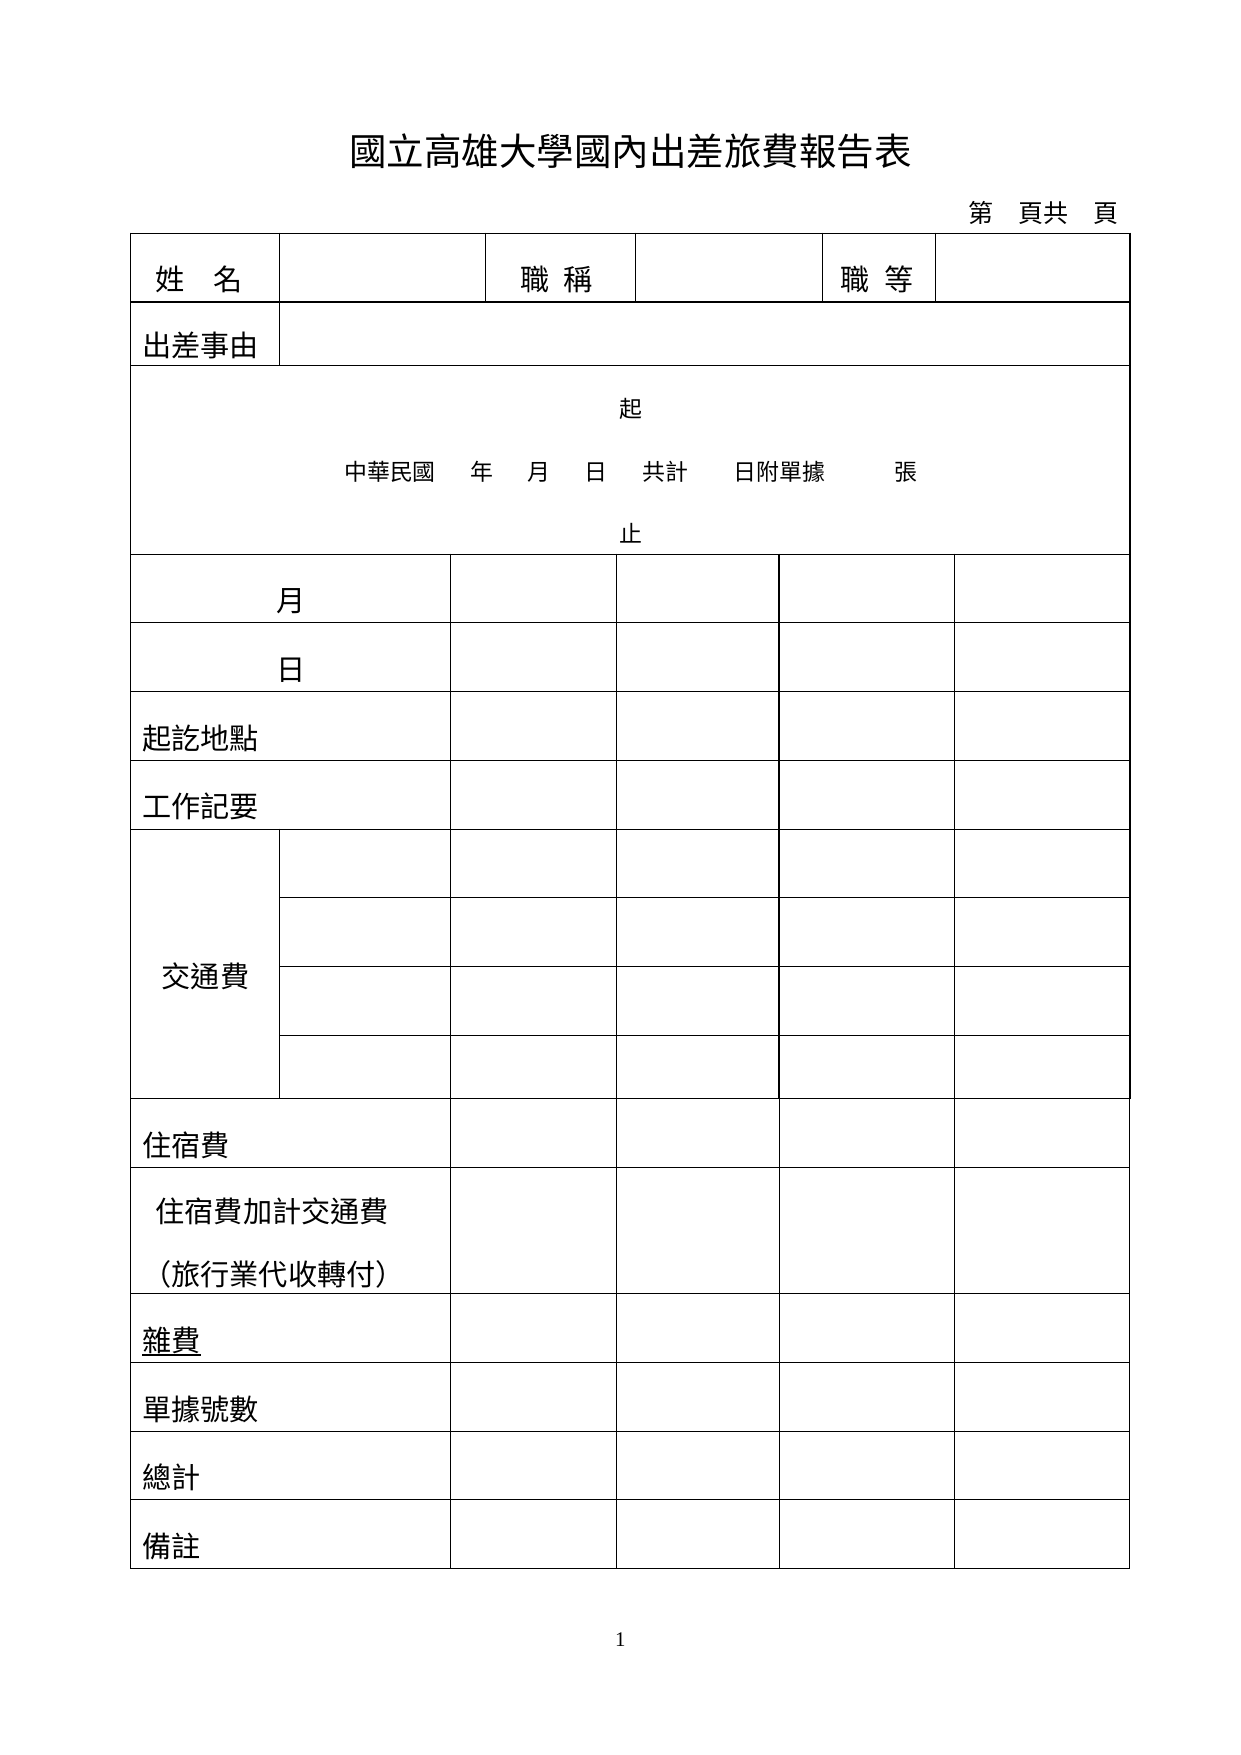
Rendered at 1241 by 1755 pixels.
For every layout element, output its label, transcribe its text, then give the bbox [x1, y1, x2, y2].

table_cell [451, 761, 616, 828]
table_cell [617, 1363, 779, 1431]
table_cell 總計 [131, 1432, 450, 1499]
table_cell [451, 1432, 616, 1499]
table_cell 備註 [131, 1500, 450, 1568]
table_cell [280, 234, 485, 301]
table_cell [451, 623, 616, 691]
table_cell [280, 303, 1129, 365]
table_cell 雜費 [131, 1294, 450, 1362]
table_cell [780, 623, 954, 691]
table_cell [936, 234, 1129, 301]
table_cell [955, 1500, 1129, 1568]
table_cell [780, 1036, 954, 1098]
table_cell 工作記要 [131, 761, 450, 828]
table_cell [617, 1432, 779, 1499]
table_cell [780, 692, 954, 760]
table_cell [617, 1500, 779, 1568]
table_cell [617, 1099, 779, 1167]
table_cell 姓 名 [131, 234, 279, 301]
table_cell [780, 555, 954, 622]
table_cell [617, 1036, 778, 1098]
table_cell 第 頁共 頁 [131, 170, 1130, 233]
table_cell [617, 967, 778, 1035]
table_cell [780, 761, 954, 828]
table_cell [780, 1099, 954, 1167]
table_cell [617, 1294, 779, 1362]
table_cell [451, 967, 616, 1035]
table_cell [280, 830, 450, 897]
table_cell 住宿費加計交通費 （旅行業代收轉付） [131, 1168, 450, 1293]
table_cell 月 [131, 555, 450, 622]
table_cell [617, 555, 778, 622]
table_cell [451, 1294, 616, 1362]
table_cell [955, 692, 1129, 760]
table_cell [955, 898, 1129, 966]
table_cell [451, 830, 616, 897]
table_cell 交通費 [131, 830, 279, 1098]
table_cell [617, 1168, 779, 1293]
table_cell [617, 830, 778, 897]
table_cell [780, 830, 954, 897]
table_cell [955, 1036, 1129, 1098]
table_cell [451, 1363, 616, 1431]
table_cell [955, 1432, 1129, 1499]
table_cell [280, 967, 450, 1035]
table_cell [780, 1363, 954, 1431]
table_cell [451, 555, 616, 622]
table_cell [780, 1294, 954, 1362]
table_cell [451, 692, 616, 760]
table_cell [955, 1363, 1129, 1431]
table_cell [780, 1432, 954, 1499]
table_cell [617, 898, 778, 966]
table_cell [451, 1500, 616, 1568]
table_cell 出差事由 [131, 303, 279, 365]
table_cell [955, 1099, 1129, 1167]
table_cell [451, 1036, 616, 1098]
table_cell 日 [131, 623, 450, 691]
table_cell 起 中華民國 年 月 日 共計 日附單據 張 止 [131, 366, 1129, 553]
table_cell [955, 1294, 1129, 1362]
table_cell [451, 1168, 616, 1293]
table_cell [955, 967, 1129, 1035]
table_cell [955, 761, 1129, 828]
table_cell [955, 623, 1129, 691]
table_cell [280, 1036, 450, 1098]
table_cell [451, 1099, 616, 1167]
table_cell [780, 1168, 954, 1293]
table_cell 起訖地點 [131, 692, 450, 760]
table_cell 單據號數 [131, 1363, 450, 1431]
table_cell 職 稱 [486, 234, 635, 301]
table_header 國立高雄大學國內出差旅費報告表 [131, 108, 1130, 170]
table_cell [780, 967, 954, 1035]
table_cell [780, 898, 954, 966]
table_cell 職 等 [823, 234, 935, 301]
table_cell [280, 898, 450, 966]
table_cell 住宿費 [131, 1099, 450, 1167]
table_cell [636, 234, 822, 301]
table_cell [955, 830, 1129, 897]
table_cell [955, 1168, 1129, 1293]
table_cell [617, 761, 778, 828]
table_cell [451, 898, 616, 966]
table_cell [780, 1500, 954, 1568]
table_cell [617, 623, 778, 691]
table_cell [617, 692, 778, 760]
table_cell [955, 555, 1129, 622]
